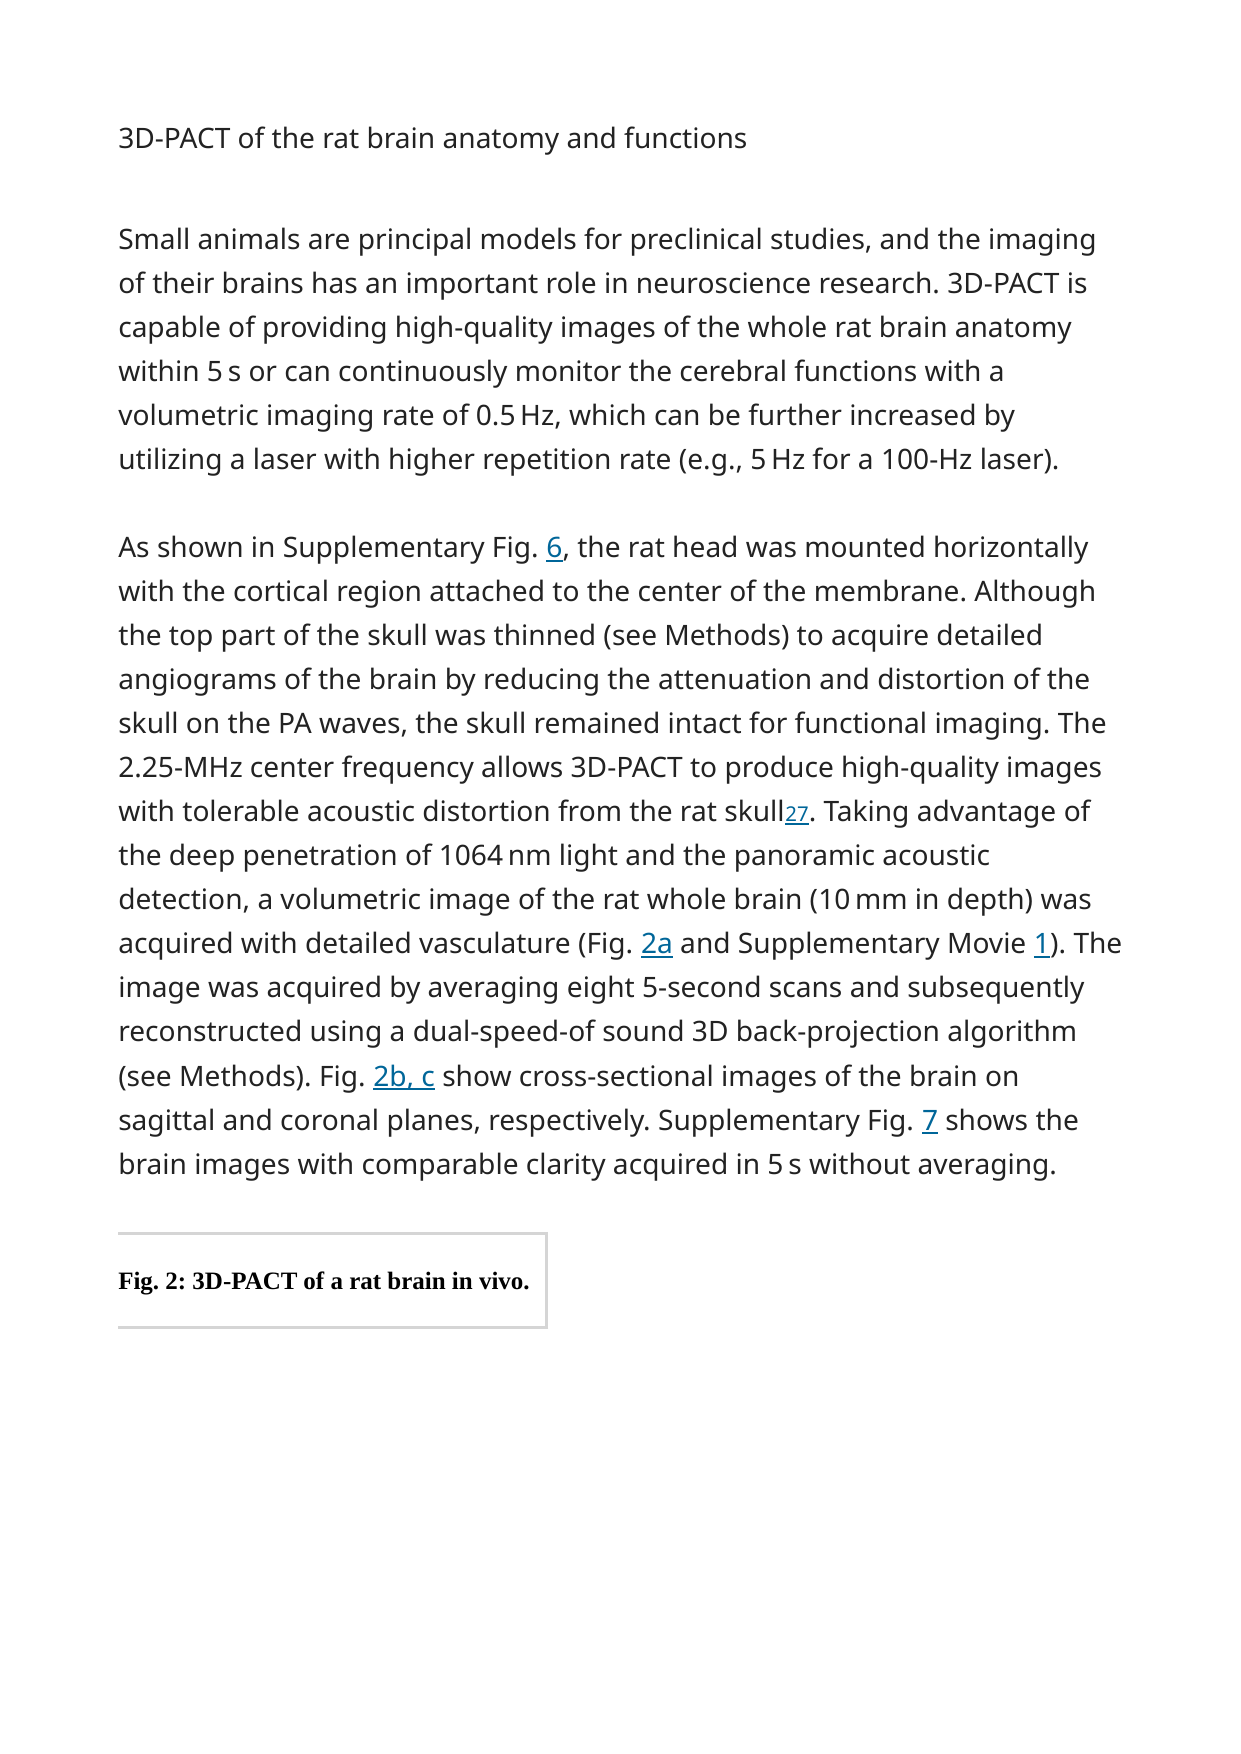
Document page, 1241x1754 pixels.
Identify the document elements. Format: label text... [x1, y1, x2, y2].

text [548, 1232, 1122, 1329]
subtitle 3D-PACT of the rat brain anatomy and functions [118, 118, 1122, 156]
text Small animals are principal models for preclinical studies, and the imaging of their brains has an important role in neuroscience research. 3D-PACT is capable of providing high-quality images of the whole rat brain anatomy within 5 s or can continuously monitor the cerebral functions with a volumetric imaging rate of 0.5 Hz, which can be further increased by utilizing a laser with higher repetition rate (e.g., 5 Hz for a 100-Hz laser). [118, 219, 1122, 478]
text As shown in Supplementary Fig. 6, the rat head was mounted horizontally with the cortical region attached to the center of the membrane. Although the top part of the skull was thinned (see Methods) to acquire detailed angiograms of the brain by reducing the attenuation and distortion of the skull on the PA waves, the skull remained intact for functional imaging. The 2.25-MHz center frequency allows 3D-PACT to produce high-quality images with tolerable acoustic distortion from the rat skull27. Taking advantage of the deep penetration of 1064 nm light and the panoramic acoustic detection, a volumetric image of the rat whole brain (10 mm in depth) was acquired with detailed vasculature (Fig. 2a and Supplementary Movie 1). The image was acquired by averaging eight 5-second scans and subsequently reconstructed using a dual-speed-of sound 3D back-projection algorithm (see Methods). Fig. 2b, c show cross-sectional images of the brain on sagittal and coronal planes, respectively. Supplementary Fig. 7 shows the brain images with comparable clarity acquired in 5 s without averaging. [118, 527, 1122, 1182]
text Fig. 2: 3D-PACT of a rat brain in vivo. [118, 1235, 545, 1326]
